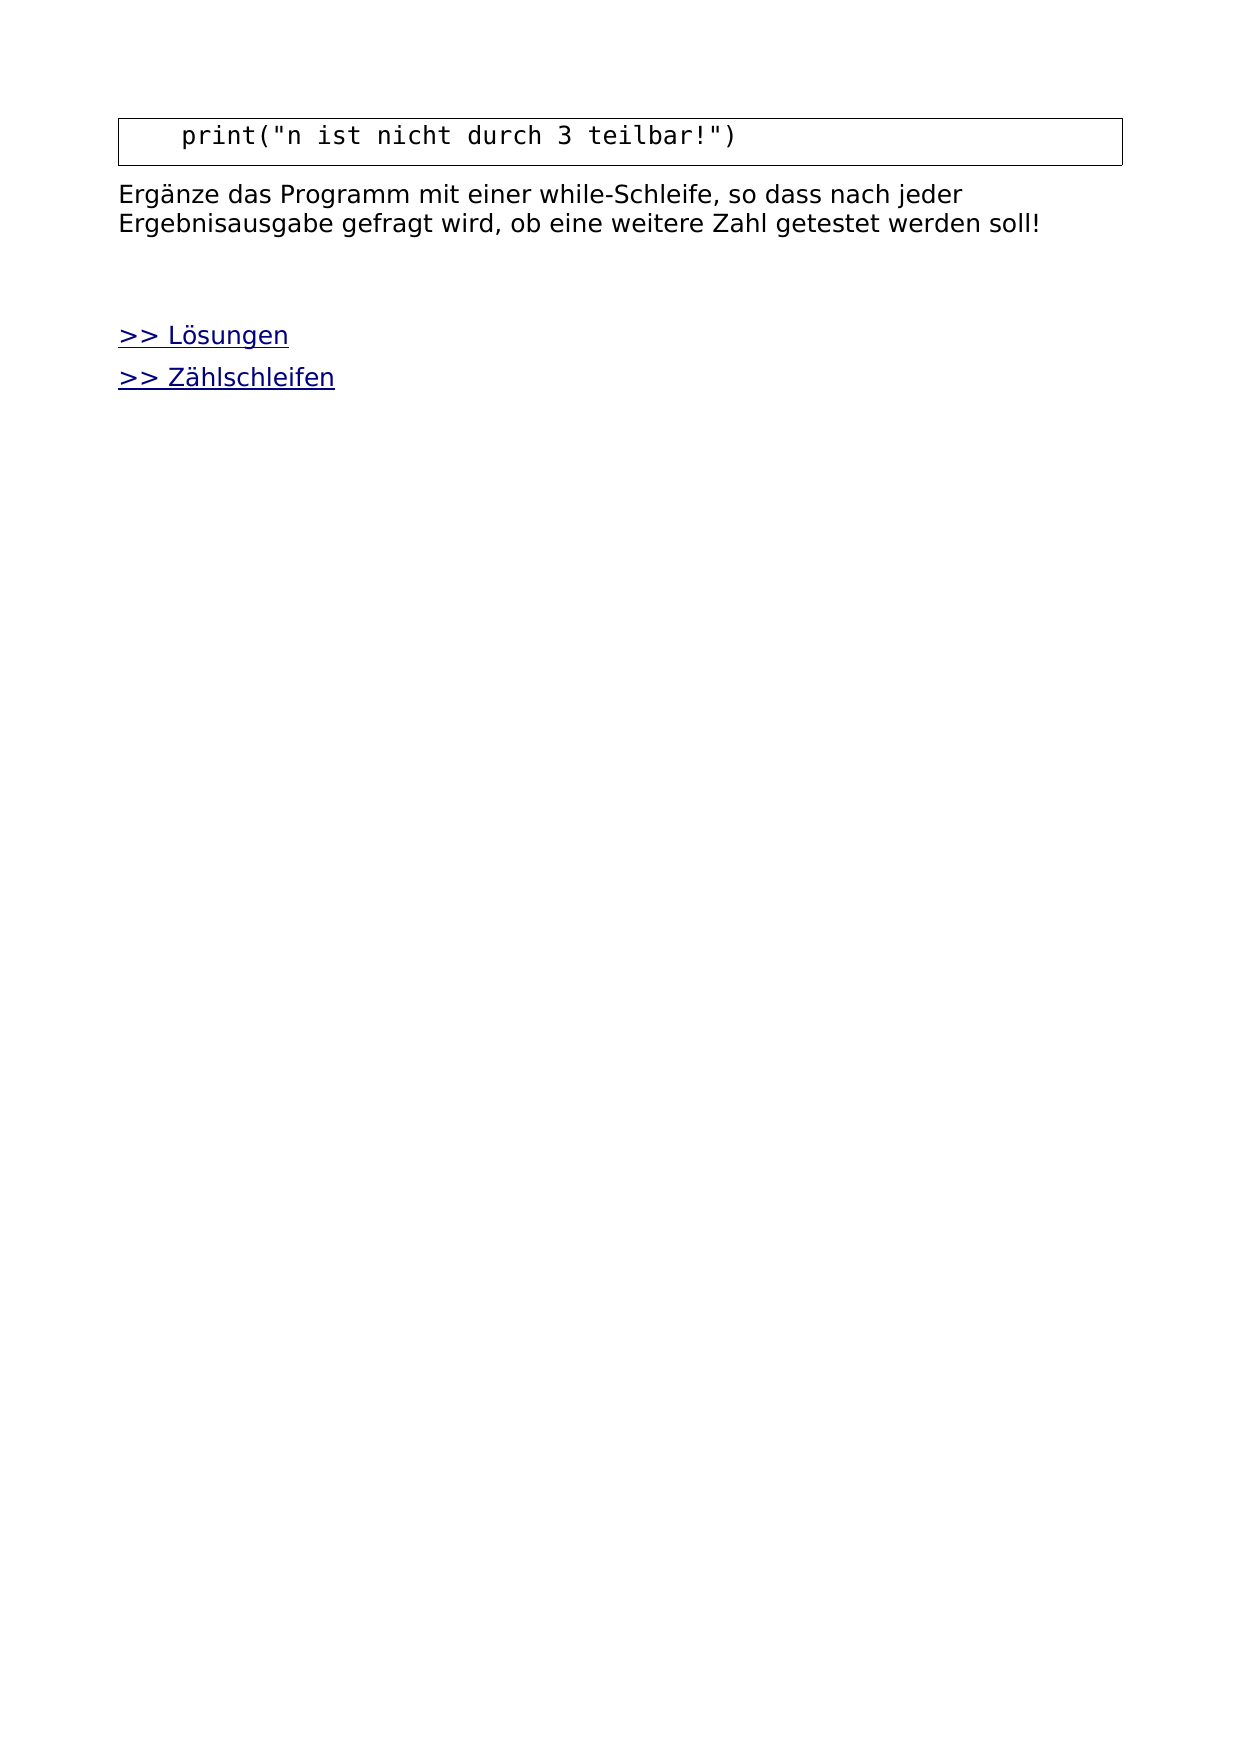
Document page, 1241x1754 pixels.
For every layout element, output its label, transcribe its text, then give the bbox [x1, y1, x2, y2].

table_header print("n ist nicht durch 3 teilbar!") [119, 119, 1122, 165]
text >> Zählschleifen [118, 363, 1122, 392]
text >> Lösungen [118, 322, 1122, 351]
text Ergänze das Programm mit einer while-Schleife, so dass nach jeder Ergebnisausgabe gefragt wird, ob eine weitere Zahl getestet werden soll! [118, 180, 1122, 238]
